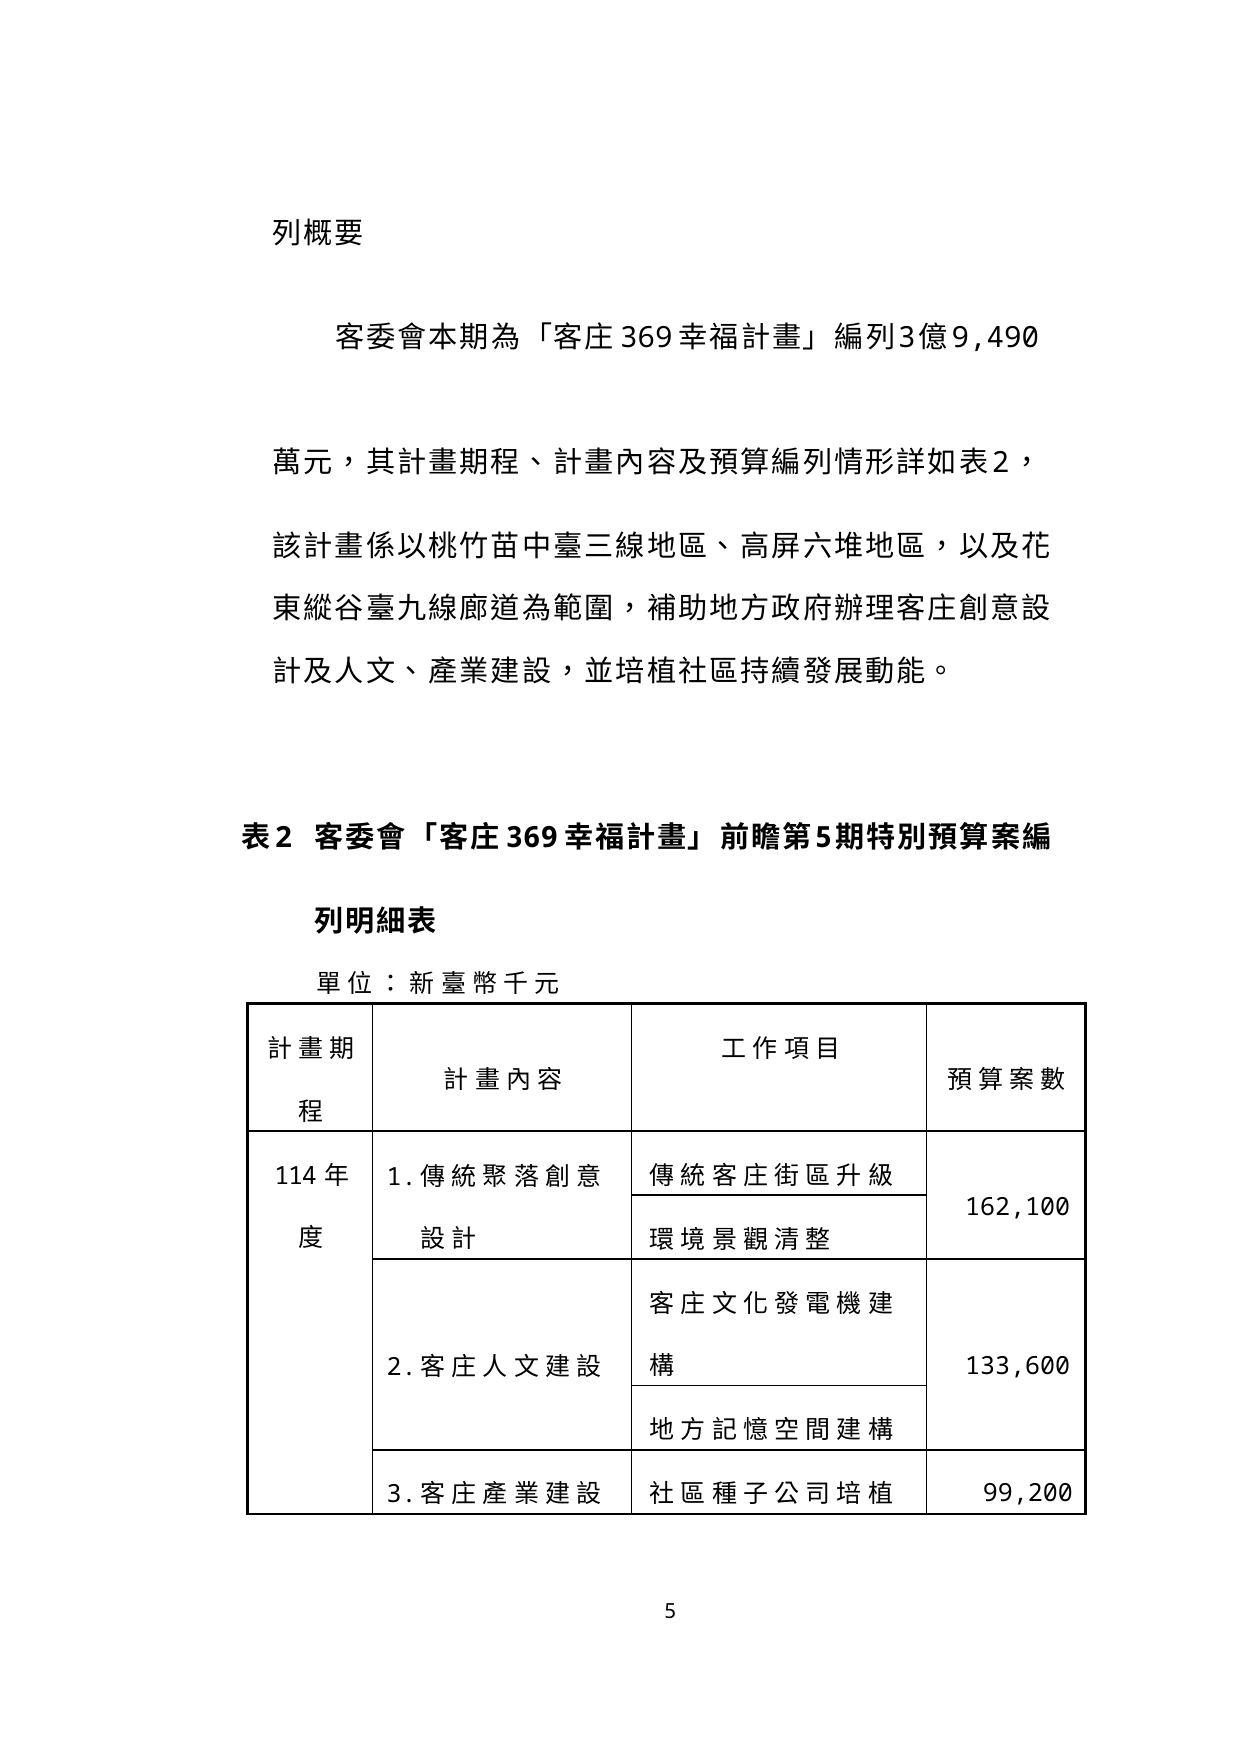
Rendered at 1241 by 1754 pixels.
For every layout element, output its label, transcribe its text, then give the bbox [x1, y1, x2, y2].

table_cell 114年度 [249, 1132, 372, 1513]
text 客委會本期為「客庄369幸福計畫」編列3億9,490萬元，其計畫期程、計畫內容及預算編列情形詳如表2，該計畫係以桃竹苗中臺三線地區、高屏六堆地區，以及花東縱谷臺九線廊道為範圍，補助地方政府辦理客庄創意設計及人文、產業建設，並培植社區持續發展動能。 [266, 252, 1063, 689]
table_cell 傳統客庄街區升級 [632, 1132, 926, 1194]
table_cell 133,600 [927, 1260, 1084, 1449]
table_header 預算案數 [927, 1005, 1084, 1130]
table_cell 99,200 [927, 1451, 1084, 1513]
table_cell 1.傳統聚落創意設計 [373, 1132, 631, 1258]
table_cell 2.客庄人文建設 [373, 1260, 631, 1449]
table_cell 3.客庄產業建設 [373, 1451, 631, 1513]
table_cell 客庄文化發電機建構 [632, 1260, 926, 1385]
text 列概要 [236, 189, 1063, 252]
table_cell 地方記憶空間建構 [632, 1386, 926, 1449]
table_cell 環境景觀清整 [632, 1196, 926, 1258]
table_header 計畫期程 [249, 1005, 372, 1130]
text 表2 客委會「客庄369幸福計畫」前瞻第5期特別預算案編列明細表 單位：新臺幣千元 [237, 752, 1066, 1002]
table_header 工作項目 [632, 1005, 926, 1130]
table_header 計畫內容 [373, 1005, 631, 1130]
table_cell 162,100 [927, 1132, 1084, 1258]
table_cell 社區種子公司培植 [632, 1451, 926, 1513]
